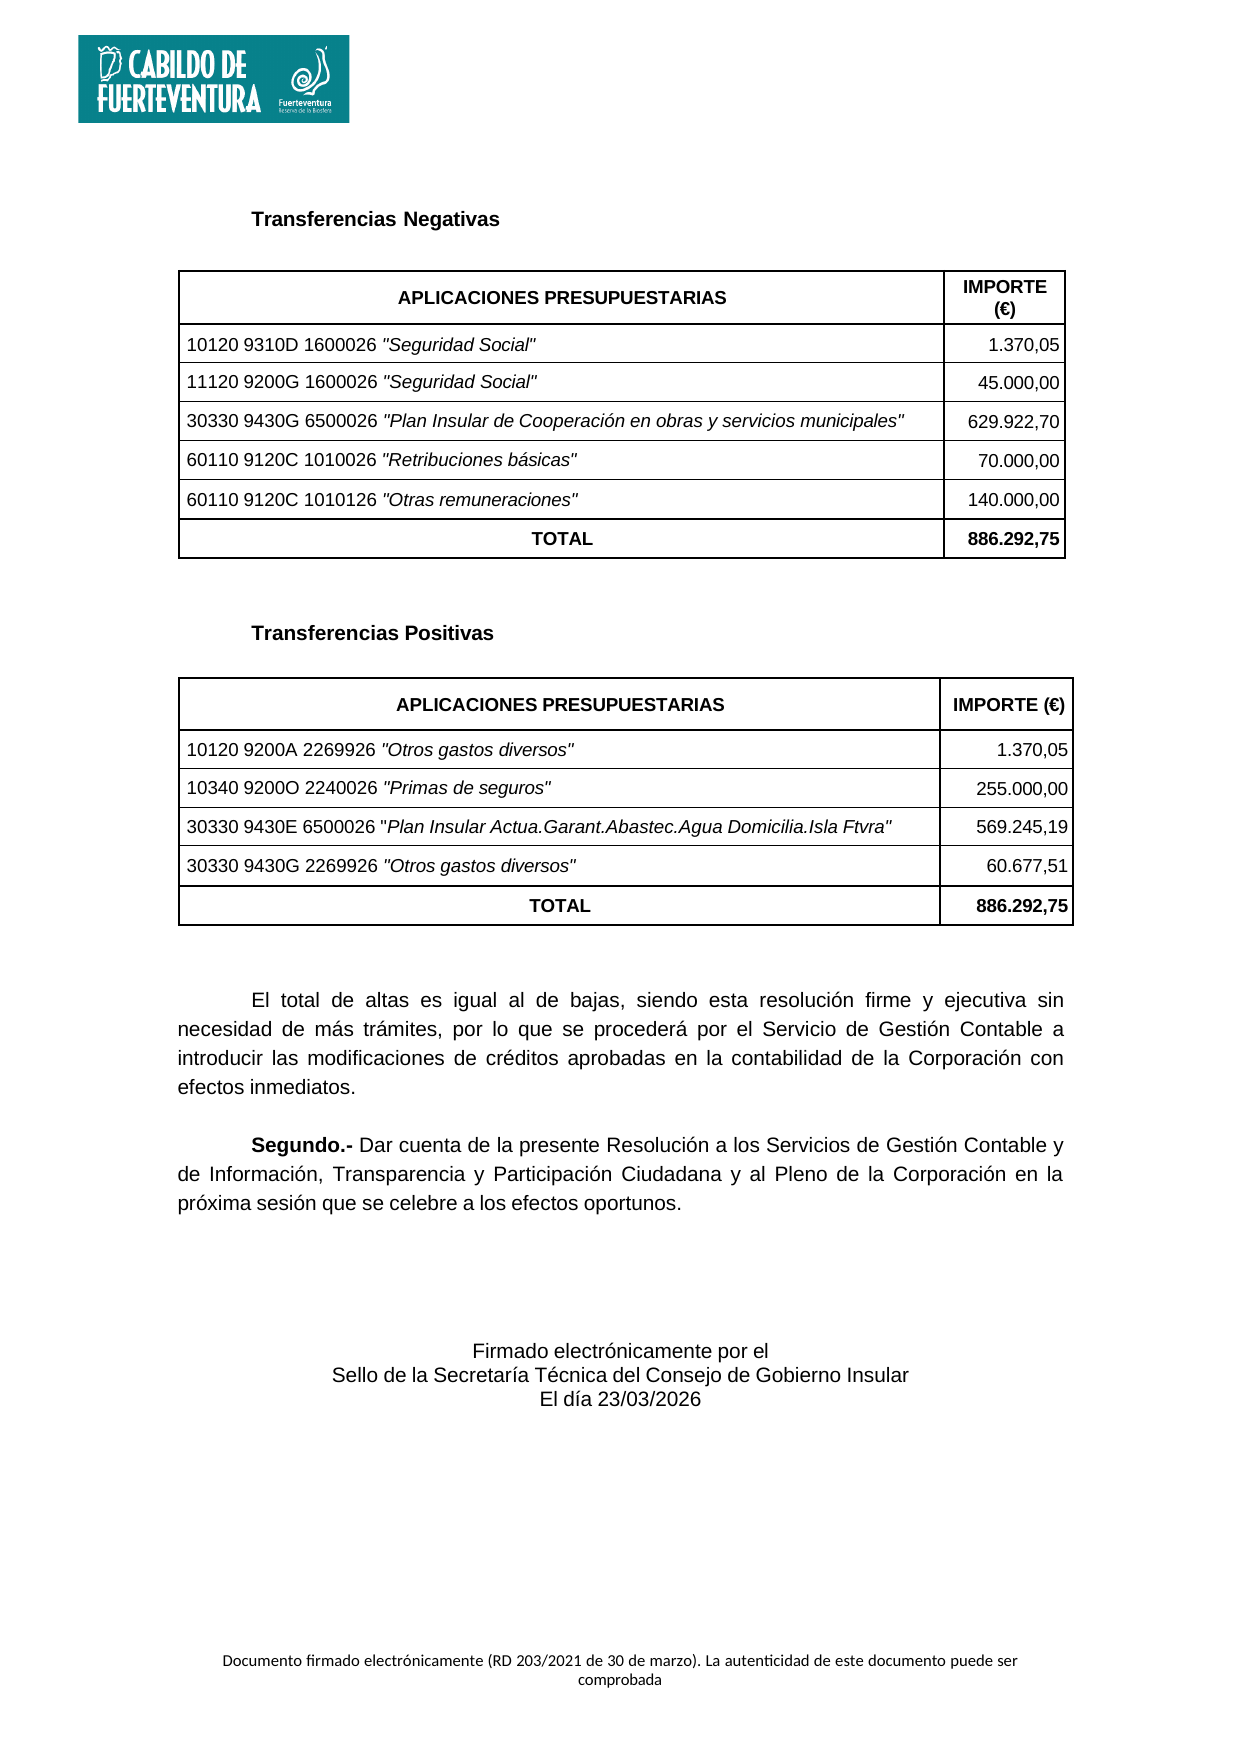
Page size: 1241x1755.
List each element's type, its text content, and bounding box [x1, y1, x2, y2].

table_cell 45.000,00 [945, 363, 1064, 401]
table_cell 30330 9430G 6500026 "Plan Insular de Cooperación en obras y servicios municipales" [180, 402, 943, 440]
table_cell 10120 9310D 1600026 "Seguridad Social" [180, 325, 943, 362]
table_cell 30330 9430G 2269926 "Otros gastos diversos" [180, 846, 939, 884]
text Sello de la Secretaría Técnica del Consejo de Gobierno Insular El día 23/03/2026 [329, 1363, 911, 1411]
text Firmado electrónicamente por el [329, 1339, 911, 1363]
table_cell TOTAL [180, 520, 943, 557]
table_cell 886.292,75 [945, 520, 1064, 557]
table_cell 629.922,70 [945, 402, 1064, 440]
table_cell 10340 9200O 2240026 "Primas de seguros" [180, 769, 939, 807]
table_cell 30330 9430E 6500026 "Plan Insular Actua.Garant.Abastec.Agua Domicilia.Isla Ftvra" [180, 808, 939, 845]
table_cell 255.000,00 [941, 769, 1072, 807]
table_cell 11120 9200G 1600026 "Seguridad Social" [180, 363, 943, 401]
table_cell 140.000,00 [945, 480, 1064, 518]
subtitle Transferencias Negativas [251, 207, 1084, 231]
text Transferencias Positivas [251, 621, 1084, 645]
table_cell 70.000,00 [945, 441, 1064, 479]
table_cell 1.370,05 [941, 731, 1072, 768]
table_header IMPORTE (€) [941, 679, 1072, 728]
table_header IMPORTE (€) [945, 272, 1064, 323]
table_header APLICACIONES PRESUPUESTARIAS [180, 272, 943, 323]
text El total de altas es igual al de bajas, siendo esta resolución firme y ejecutiva sin necesidad de más trámites, por lo que se procederá por el Servicio de Gestión Contable a introducir las modificaciones de créditos aprobadas en la contabilidad de la Corporación con efectos inmediatos. [177, 988, 1064, 1099]
table_cell 10120 9200A 2269926 "Otros gastos diversos" [180, 731, 939, 768]
table_cell 60110 9120C 1010026 "Retribuciones básicas" [180, 441, 943, 479]
table_cell 1.370,05 [945, 325, 1064, 362]
table_cell 886.292,75 [941, 887, 1072, 924]
table_cell 60110 9120C 1010126 "Otras remuneraciones" [180, 480, 943, 518]
table_cell 569.245,19 [941, 808, 1072, 845]
text Segundo.- Dar cuenta de la presente Resolución a los Servicios de Gestión Contable y de Información, Transparencia y Participación Ciudadana y al Pleno de la Corporación en la próxima sesión que se celebre a los efectos oportunos. [177, 1132, 1064, 1214]
table_cell 60.677,51 [941, 846, 1072, 884]
table_header APLICACIONES PRESUPUESTARIAS [180, 679, 939, 728]
table_cell TOTAL [180, 887, 939, 924]
